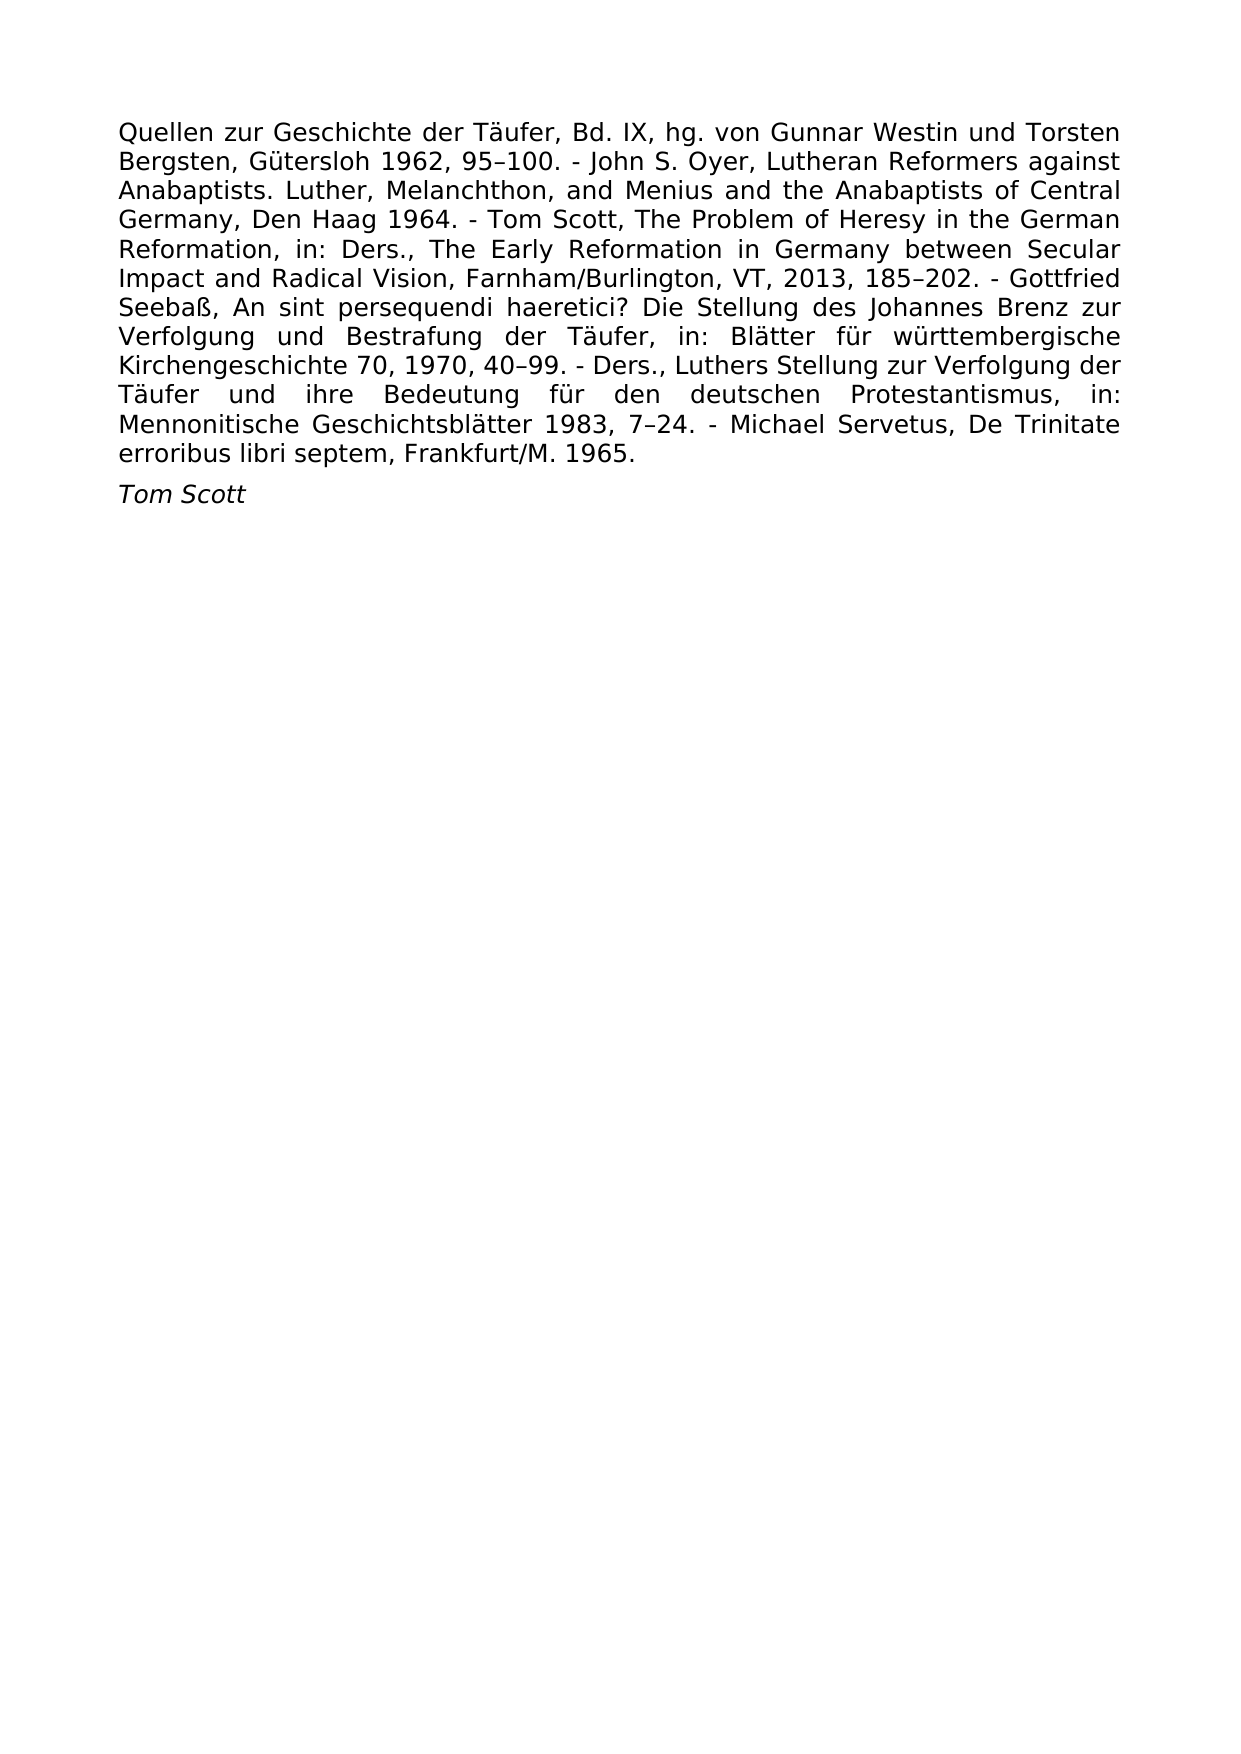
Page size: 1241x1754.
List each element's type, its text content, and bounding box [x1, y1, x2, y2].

text Tom Scott [118, 481, 1122, 510]
text Quellen zur Geschichte der Täufer, Bd. IX, hg. von Gunnar Westin und Torsten Bergsten, Gütersloh 1962, 95–100. - John S. Oyer, Lutheran Reformers against Anabaptists. Luther, Melanchthon, and Menius and the Anabaptists of Central Germany, Den Haag 1964. - Tom Scott, The Problem of Heresy in the German Reformation, in: Ders., The Early Reformation in Germany between Secular Impact and Radical Vision, Farnham/Burlington, VT, 2013, 185–202. - Gottfried Seebaß, An sint persequendi haeretici? Die Stellung des Johannes Brenz zur Verfolgung und Bestrafung der Täufer, in: Blätter für württembergische Kirchengeschichte 70, 1970, 40–99. - Ders., Luthers Stellung zur Verfolgung der Täufer und ihre Bedeutung für den deutschen Protestantismus, in: Mennonitische Geschichtsblätter 1983, 7–24. - Michael Servetus, De Trinitate erroribus libri septem, Frankfurt/M. 1965. [118, 118, 1122, 468]
